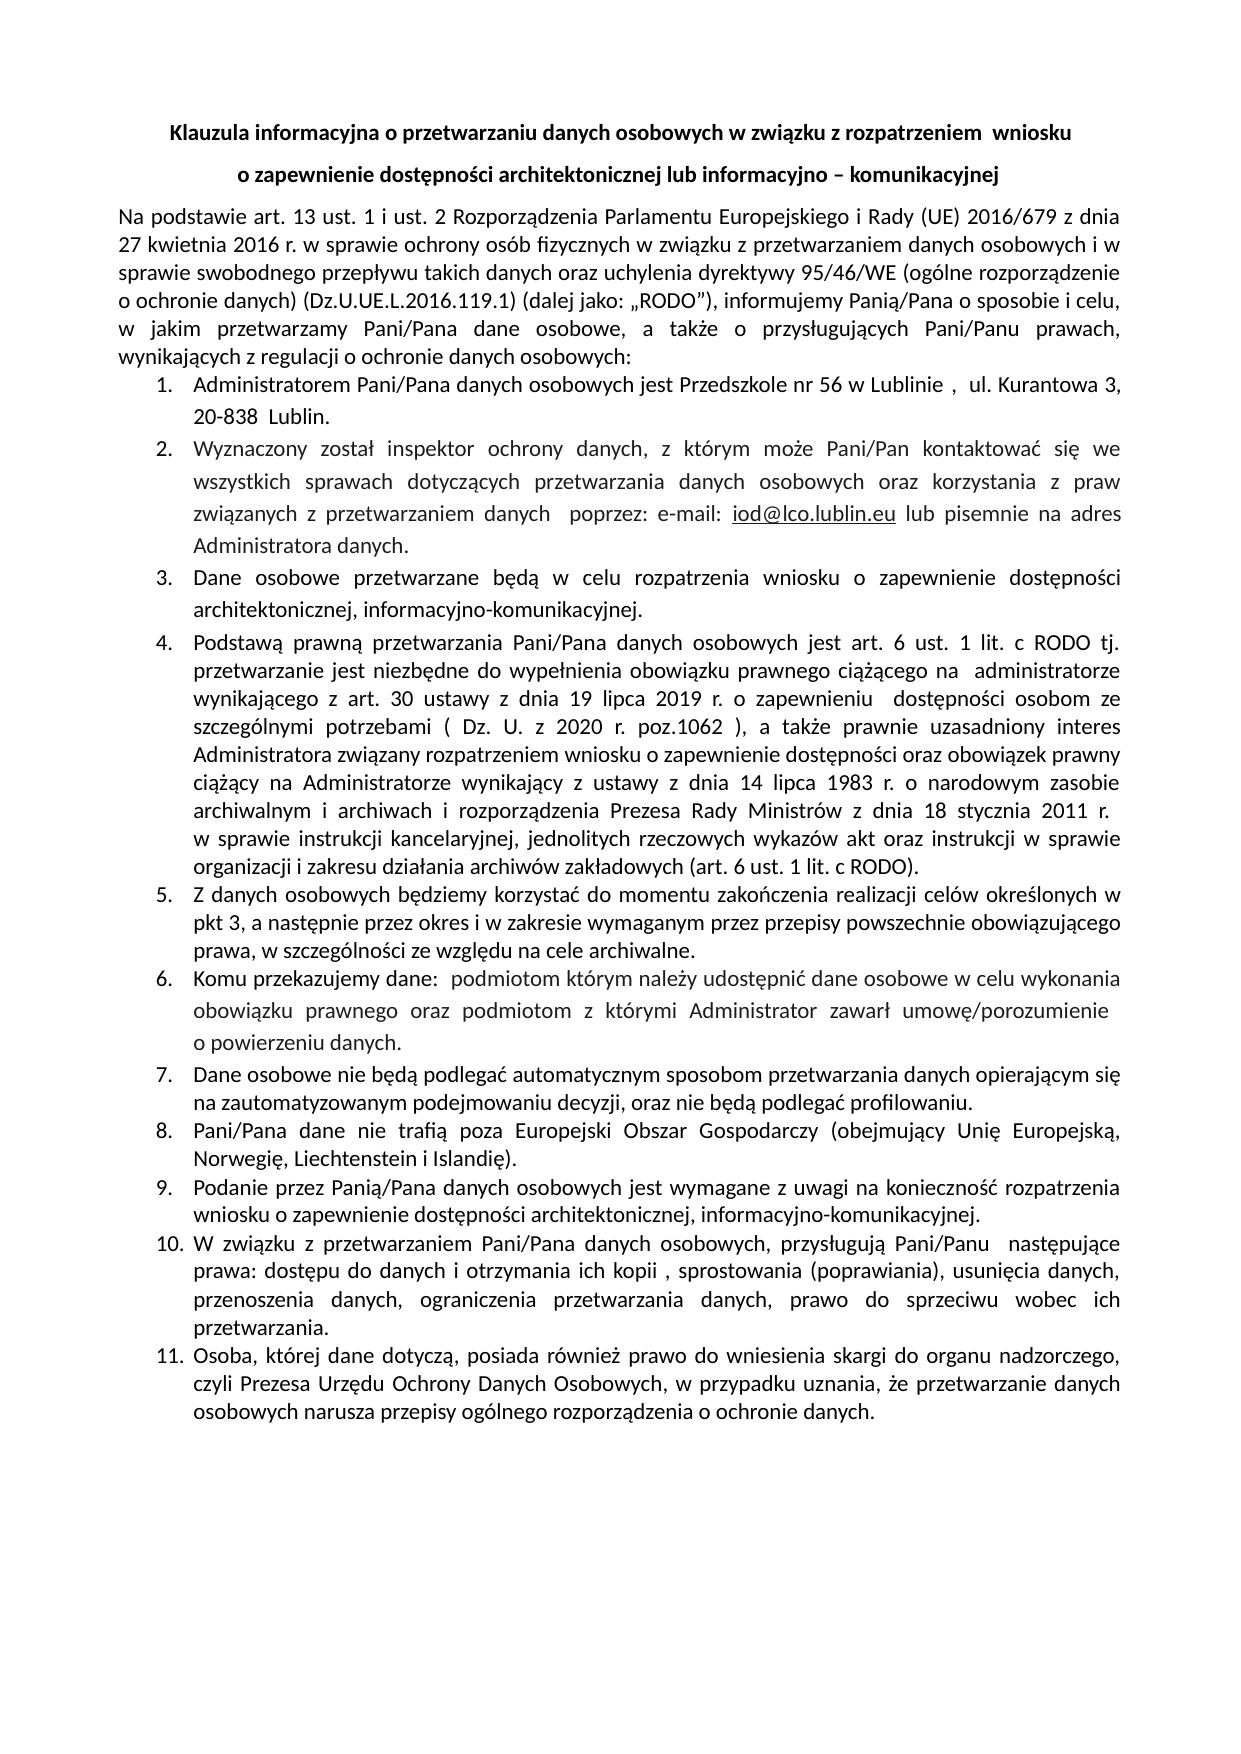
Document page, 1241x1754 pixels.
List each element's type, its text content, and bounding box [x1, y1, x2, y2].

list Osoba, której dane dotyczą, posiada również prawo do wniesienia skargi do organu nadzorczego, czyli Prezesa Urzędu Ochrony Danych Osobowych, w przypadku uznania, że przetwarzanie danych osobowych narusza przepisy ogólnego rozporządzenia o ochronie danych. [156, 1341, 1122, 1425]
list Pani/Pana dane nie trafią poza Europejski Obszar Gospodarczy (obejmujący Unię Europejską, Norwegię, Liechtenstein i Islandię). [156, 1117, 1122, 1173]
list Administratorem Pani/Pana danych osobowych jest Przedszkole nr 56 w Lublinie , ul. Kurantowa 3, 20-838 Lublin. [156, 370, 1122, 430]
list W związku z przetwarzaniem Pani/Pana danych osobowych, przysługują Pani/Panu następujące prawa: dostępu do danych i otrzymania ich kopii , sprostowania (poprawiania), usunięcia danych, przenoszenia danych, ograniczenia przetwarzania danych, prawo do sprzeciwu wobec ich przetwarzania. [156, 1229, 1122, 1341]
list Z danych osobowych będziemy korzystać do momentu zakończenia realizacji celów określonych w pkt 3, a następnie przez okres i w zakresie wymaganym przez przepisy powszechnie obowiązującego prawa, w szczególności ze względu na cele archiwalne. [156, 880, 1122, 964]
list Wyznaczony został inspektor ochrony danych, z którym może Pani/Pan kontaktować się we wszystkich sprawach dotyczących przetwarzania danych osobowych oraz korzystania z praw związanych z przetwarzaniem danych poprzez: e-mail: iod@lco.lublin.eu lub pisemnie na adres Administratora danych. [156, 434, 1122, 559]
list Podanie przez Panią/Pana danych osobowych jest wymagane z uwagi na konieczność rozpatrzenia wniosku o zapewnienie dostępności architektonicznej, informacyjno-komunikacyjnej. [156, 1173, 1122, 1229]
text Na podstawie art. 13 ust. 1 i ust. 2 Rozporządzenia Parlamentu Europejskiego i Rady (UE) 2016/679 z dnia 27 kwietnia 2016 r. w sprawie ochrony osób fizycznych w związku z przetwarzaniem danych osobowych i w sprawie swobodnego przepływu takich danych oraz uchylenia dyrektywy 95/46/WE (ogólne rozporządzenie o ochronie danych) (Dz.U.UE.L.2016.119.1) (dalej jako: „RODO”), informujemy Panią/Pana o sposobie i celu, w jakim przetwarzamy Pani/Pana dane osobowe, a także o przysługujących Pani/Panu prawach, wynikających z regulacji o ochronie danych osobowych: [118, 202, 1122, 370]
list Komu przekazujemy dane: podmiotom którym należy udostępnić dane osobowe w celu wykonania obowiązku prawnego oraz podmiotom z którymi Administrator zawarł umowę/porozumienie o powierzeniu danych. [156, 964, 1122, 1056]
list Dane osobowe nie będą podlegać automatycznym sposobom przetwarzania danych opierającym się na zautomatyzowanym podejmowaniu decyzji, oraz nie będą podlegać profilowaniu. [156, 1061, 1122, 1117]
text o zapewnienie dostępności architektonicznej lub informacyjno – komunikacyjnej [118, 160, 1122, 188]
list Podstawą prawną przetwarzania Pani/Pana danych osobowych jest art. 6 ust. 1 lit. c RODO tj. przetwarzanie jest niezbędne do wypełnienia obowiązku prawnego ciążącego na administratorze wynikającego z art. 30 ustawy z dnia 19 lipca 2019 r. o zapewnieniu dostępności osobom ze szczególnymi potrzebami ( Dz. U. z 2020 r. poz.1062 ), a także prawnie uzasadniony interes Administratora związany rozpatrzeniem wniosku o zapewnienie dostępności oraz obowiązek prawny ciążący na Administratorze wynikający z ustawy z dnia 14 lipca 1983 r. o narodowym zasobie archiwalnym i archiwach i rozporządzenia Prezesa Rady Ministrów z dnia 18 stycznia 2011 r. w sprawie instrukcji kancelaryjnej, jednolitych rzeczowych wykazów akt oraz instrukcji w sprawie organizacji i zakresu działania archiwów zakładowych (art. 6 ust. 1 lit. c RODO). [156, 628, 1122, 880]
text Klauzula informacyjna o przetwarzaniu danych osobowych w związku z rozpatrzeniem wniosku [118, 118, 1122, 146]
list Dane osobowe przetwarzane będą w celu rozpatrzenia wniosku o zapewnienie dostępności architektonicznej, informacyjno-komunikacyjnej. [156, 563, 1122, 623]
